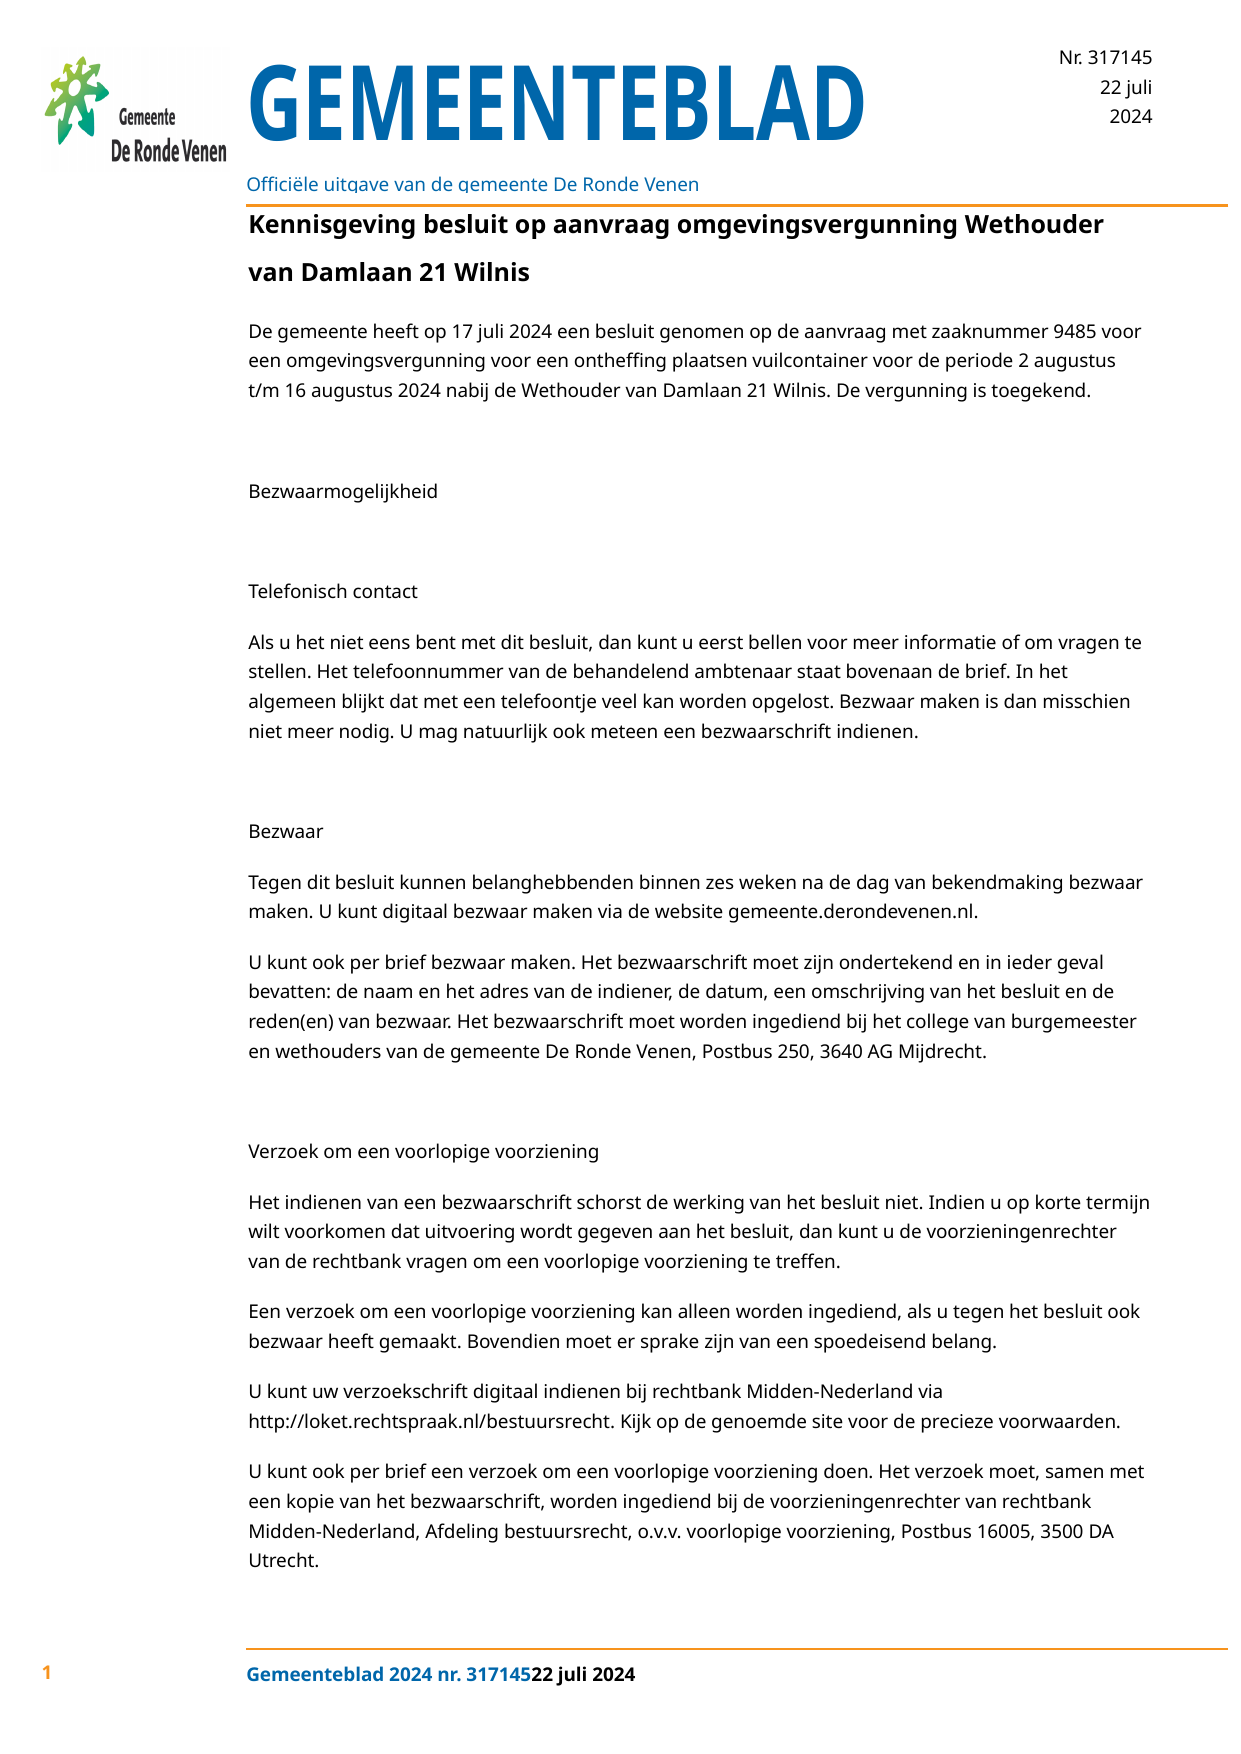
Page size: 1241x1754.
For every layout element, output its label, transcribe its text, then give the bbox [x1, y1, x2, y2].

text U kunt ook per brief een verzoek om een voorlopige voorziening doen. Het verzoek moet, samen met een kopie van het bezwaarschrift, worden ingediend bij de voorzieningenrechter van rechtbank Midden-Nederland, Afdeling bestuursrecht, o.v.v. voorlopige voorziening, Postbus 16005, 3500 DA Utrecht. [248, 1459, 1152, 1573]
text Telefonisch contact [248, 579, 1152, 604]
text De gemeente heeft op 17 juli 2024 een besluit genomen op de aanvraag met zaaknummer 9485 voor een omgevingsvergunning voor een ontheffing plaatsen vuilcontainer voor de periode 2 augustus t/m 16 augustus 2024 nabij de Wethouder van Damlaan 21 Wilnis. De vergunning is toegekend. [248, 318, 1152, 403]
text Bezwaarmogelijkheid [248, 478, 1152, 504]
text Een verzoek om een voorlopige voorziening kan alleen worden ingediend, als u tegen het besluit ook bezwaar heeft gemaakt. Bovendien moet er sprake zijn van een spoedeisend belang. [248, 1299, 1152, 1354]
text Verzoek om een voorlopige voorziening [248, 1139, 1152, 1164]
text U kunt ook per brief bezwaar maken. Het bezwaarschrift moet zijn ondertekend en in ieder geval bevatten: de naam en het adres van de indiener, de datum, een omschrijving van het besluit en de reden(en) van bezwaar. Het bezwaarschrift moet worden ingediend bij het college van burgemeester en wethouders van de gemeente De Ronde Venen, Postbus 250, 3640 AG Mijdrecht. [248, 949, 1152, 1064]
text Tegen dit besluit kunnen belanghebbenden binnen zes weken na de dag van bekendmaking bezwaar maken. U kunt digitaal bezwaar maken via de website gemeente.derondevenen.nl. [248, 869, 1152, 924]
text Kennisgeving besluit op aanvraag omgevingsvergunning Wethouder van Damlaan 21 Wilnis [248, 207, 1152, 288]
text U kunt uw verzoekschrift digitaal indienen bij rechtbank Midden-Nederland via http://loket.rechtspraak.nl/bestuursrecht. Kijk op de genoemde site voor de precieze voorwaarden. [248, 1379, 1152, 1434]
picture [41, 47, 231, 172]
text Het indienen van een bezwaarschrift schorst de werking van het besluit niet. Indien u op korte termijn wilt voorkomen dat uitvoering wordt gegeven aan het besluit, dan kunt u de voorzieningenrechter van de rechtbank vragen om een voorlopige voorziening te treffen. [248, 1189, 1152, 1274]
text Als u het niet eens bent met dit besluit, dan kunt u eerst bellen voor meer informatie of om vragen te stellen. Het telefoonnummer van de behandelend ambtenaar staat bovenaan de brief. In het algemeen blijkt dat met een telefoontje veel kan worden opgelost. Bezwaar maken is dan misschien niet meer nodig. U mag natuurlijk ook meteen een bezwaarschrift indienen. [248, 629, 1152, 744]
text Bezwaar [248, 819, 1152, 844]
